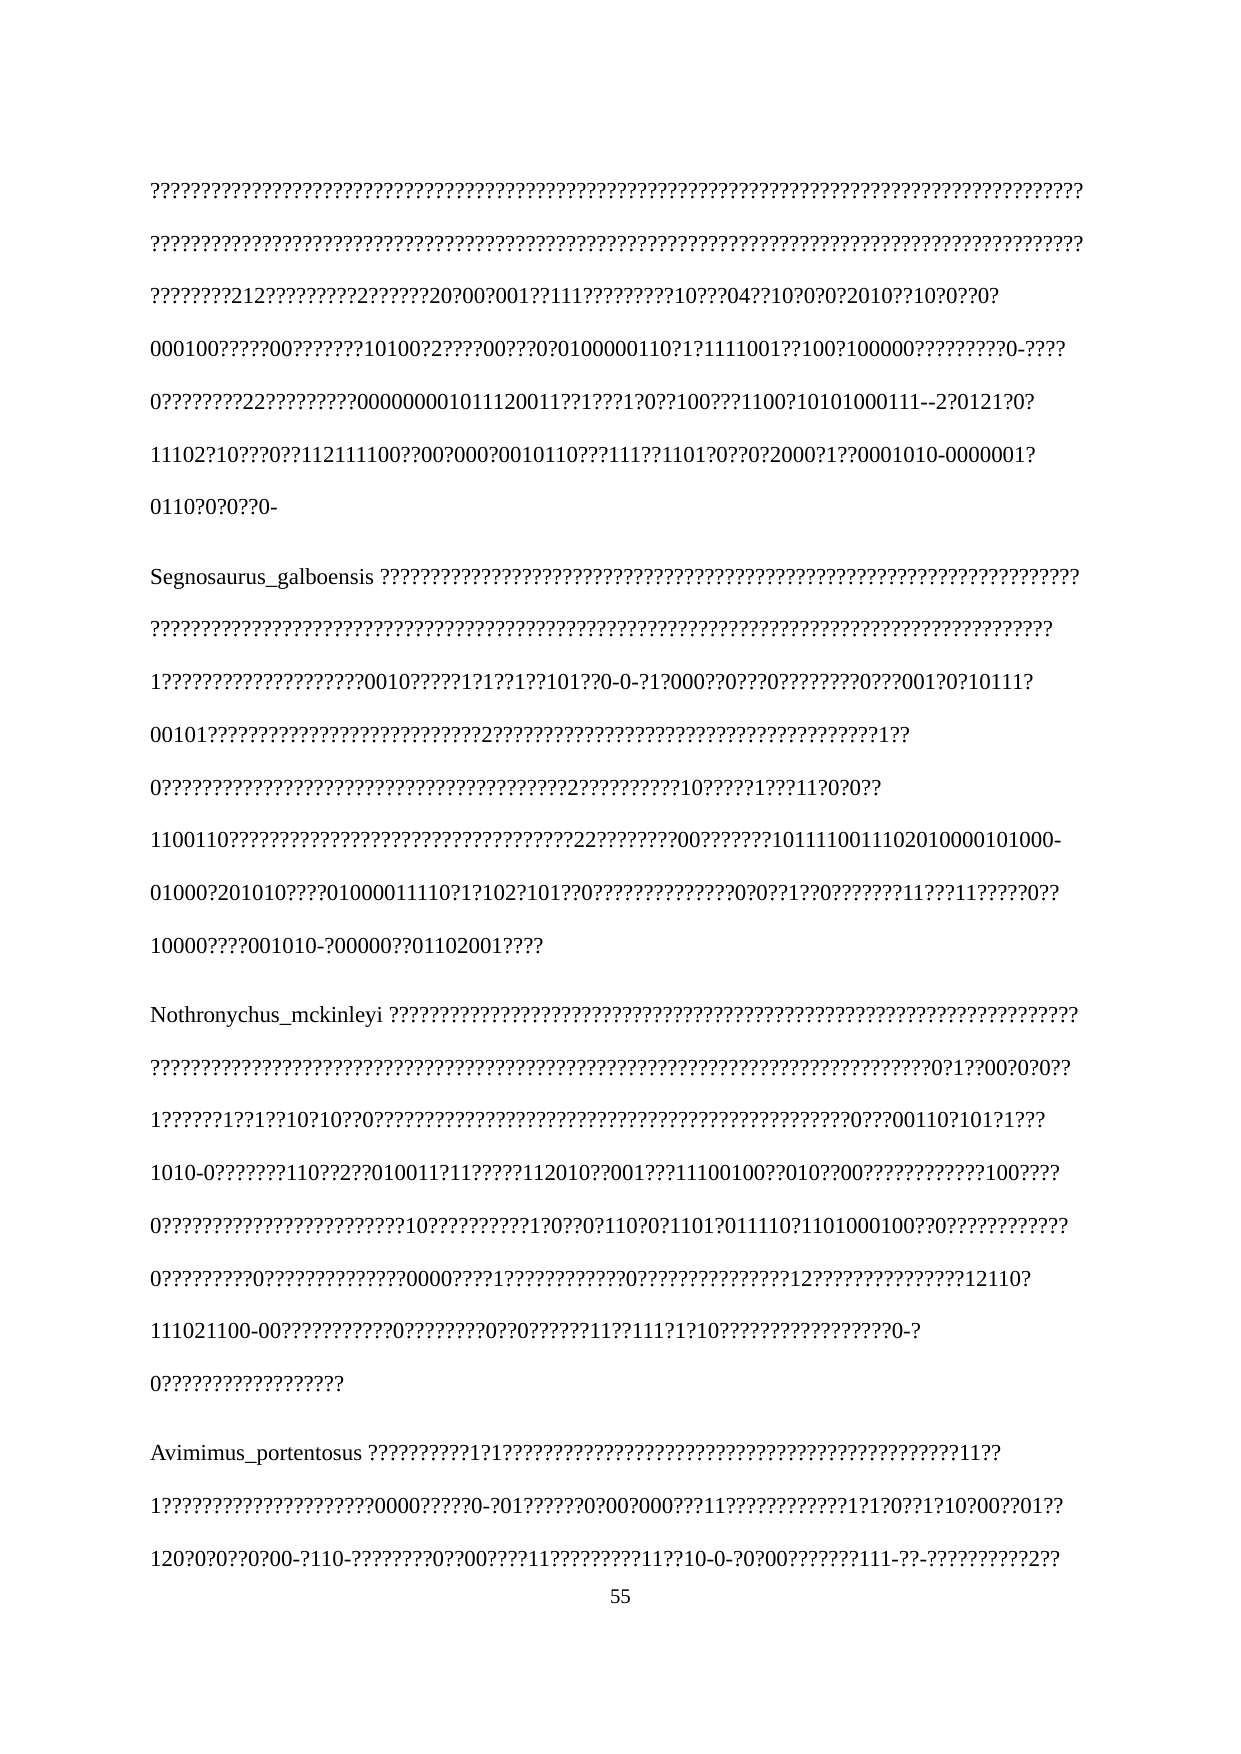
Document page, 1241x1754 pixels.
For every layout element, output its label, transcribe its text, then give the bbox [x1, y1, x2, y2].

text Avimimus_portentosus ??????????1?1?????????????????????????????????????????????11??1?????????????????????0000?????0-?01??????0?00?000???11????????????1?1?0??1?10?00??01??120?0?0??0?00-?110-????????0??00????11?????????11??10-0-?0?00???????111-??-??????????2?? [150, 1439, 1090, 1571]
text Nothronychus_mckinleyi ?????????????????????????????????????????????????????????????????????????????????????????????????????????????????????????????????????????????????0?1??00?0?0??1??????1??1??10?10??0???????????????????????????????????????????????0???00110?101?1???1010-0???????110??2??010011?11?????112010??001???11100100??010??00????????????100????0????????????????????????10??????????1?0??0?110?0?1101?011110?1101000100??0????????????0?????????0??????????????0000????1????????????0???????????????12???????????????12110?111021100-00???????????0????????0??0??????11??111?1?10?????????????????0-?0?????????????????? [150, 1001, 1090, 1396]
text ????????????????????????????????????????????????????????????????????????????????????????????????????????????????????????????????????????????????????????????????????????????????????????????????212?????????2??????20?00?001??111?????????10???04??10?0?0?2010??10?0??0?000100?????00???????10100?2????00???0?0100000110?1?1111001??100?100000?????????0-????0????????22?????????000000001011120011??1???1?0??100???1100?10101000111--2?0121?0?11102?10???0??112111100??00?000?0010110???111??1101?0??0?2000?1??0001010-0000001?0110?0?0??0- [150, 177, 1090, 520]
text Segnosaurus_galboensis ??????????????????????????????????????????????????????????????????????????????????????????????????????????????????????????????????????????????????????????????1????????????????????0010?????1?1??1??101??0-0-?1?000??0???0????????0???001?0?10111?00101???????????????????????????2??????????????????????????????????????1??0????????????????????????????????????????2??????????10?????1???11?0?0??1100110??????????????????????????????????22????????00???????1011110011102010000101000-01000?201010????01000011110?1?102?101??0??????????????0?0??1??0???????11???11?????0??10000????001010-?00000??01102001???? [150, 563, 1090, 958]
